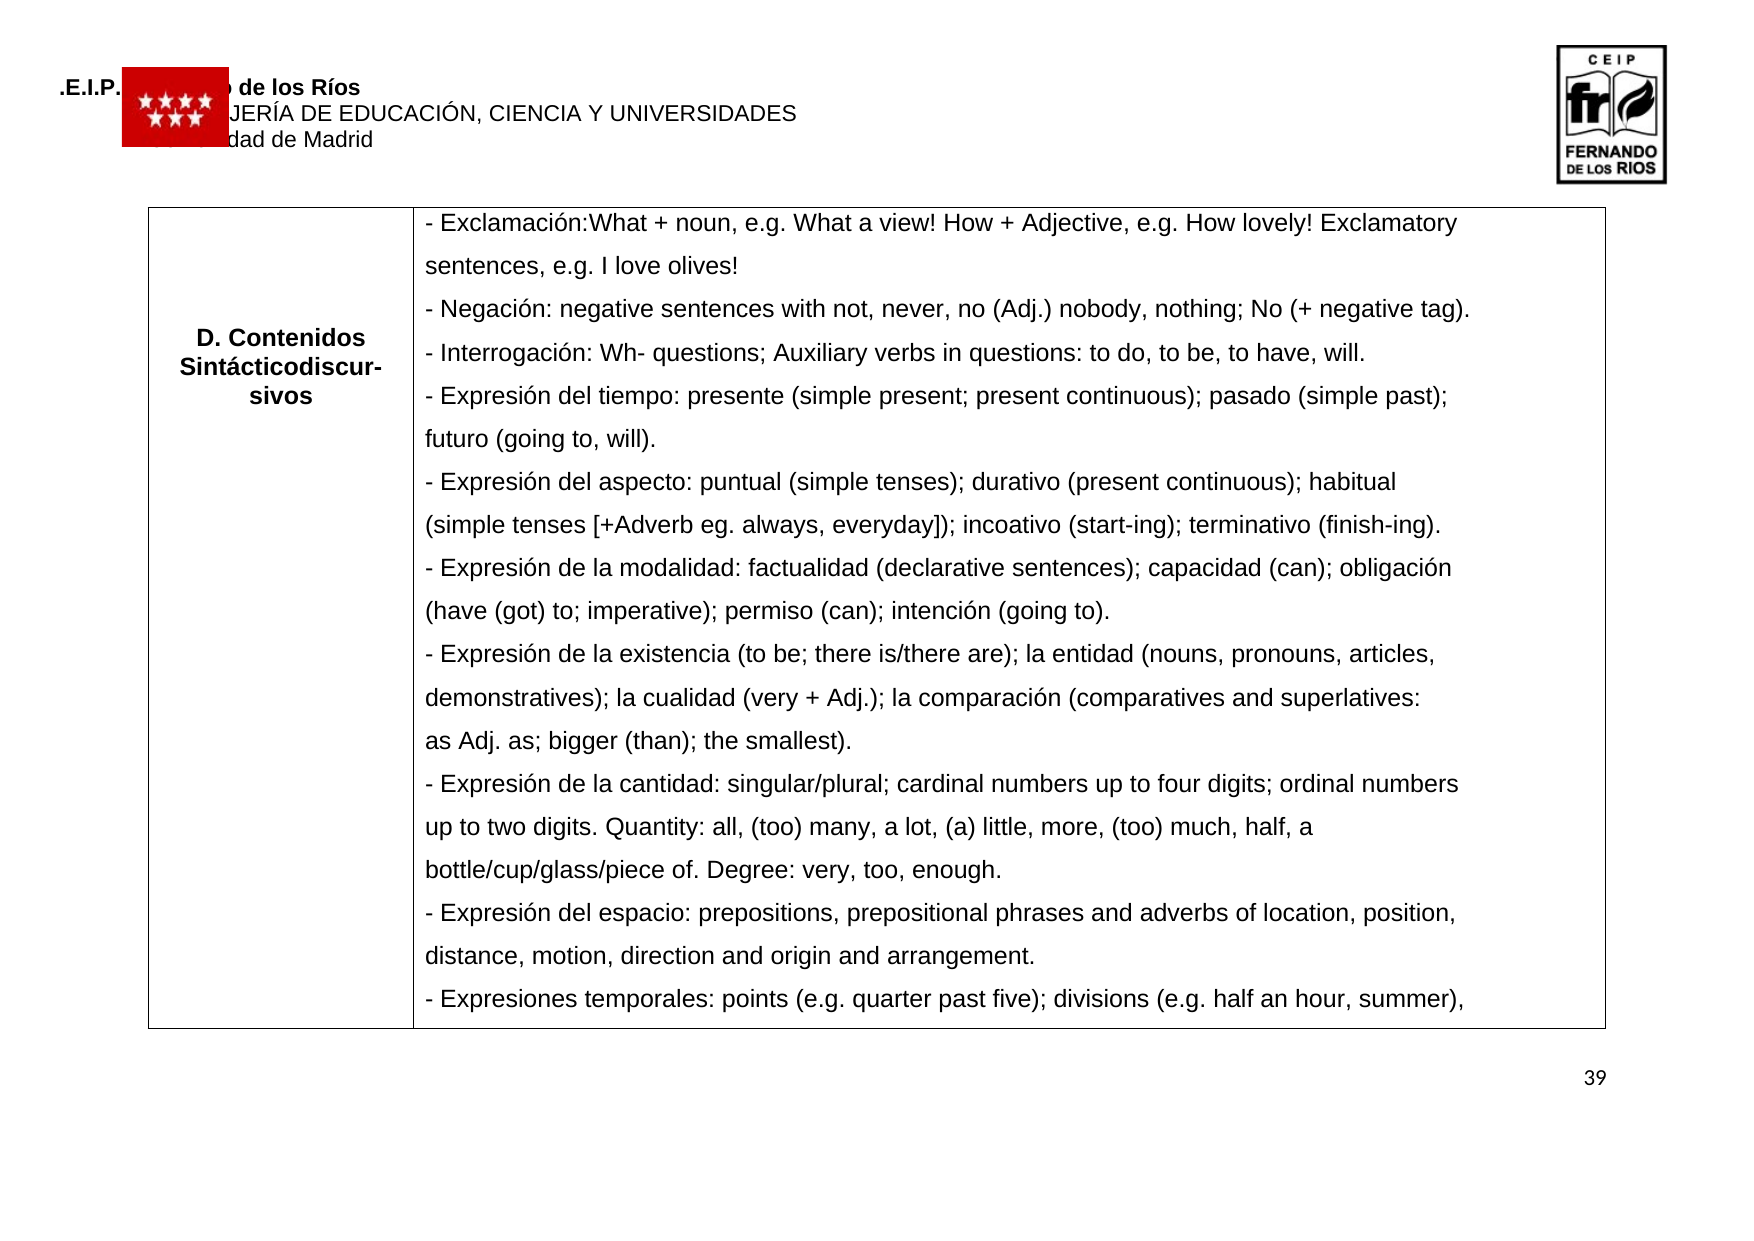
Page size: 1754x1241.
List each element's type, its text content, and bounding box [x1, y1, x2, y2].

table_cell D. Contenidos Sintácticodiscur-sivos [149, 208, 413, 1027]
table_cell - Exclamación:What + noun, e.g. What a view! How + Adjective, e.g. How lovely! Exclamatory sentences, e.g. I love olives! - Negación: negative sentences with not, never, no (Adj.) nobody, nothing; No (+ negative tag). - Interrogación: Wh- questions; Auxiliary verbs in questions: to do, to be, to have, will. - Expresión del tiempo: presente (simple present; present continuous); pasado (simple past); futuro (going to, will). - Expresión del aspecto: puntual (simple tenses); durativo (present continuous); habitual (simple tenses [+Adverb eg. always, everyday]); incoativo (start-ing); terminativo (finish-ing). - Expresión de la modalidad: factualidad (declarative sentences); capacidad (can); obligación (have (got) to; imperative); permiso (can); intención (going to). - Expresión de la existencia (to be; there is/there are); la entidad (nouns, pronouns, articles, demonstratives); la cualidad (very + Adj.); la comparación (comparatives and superlatives: as Adj. as; bigger (than); the smallest). - Expresión de la cantidad: singular/plural; cardinal numbers up to four digits; ordinal numbers up to two digits. Quantity: all, (too) many, a lot, (a) little, more, (too) much, half, a bottle/cup/glass/piece of. Degree: very, too, enough. - Expresión del espacio: prepositions, prepositional phrases and adverbs of location, position, distance, motion, direction and origin and arrangement. - Expresiones temporales: points (e.g. quarter past five); divisions (e.g. half an hour, summer), [414, 208, 1605, 1027]
